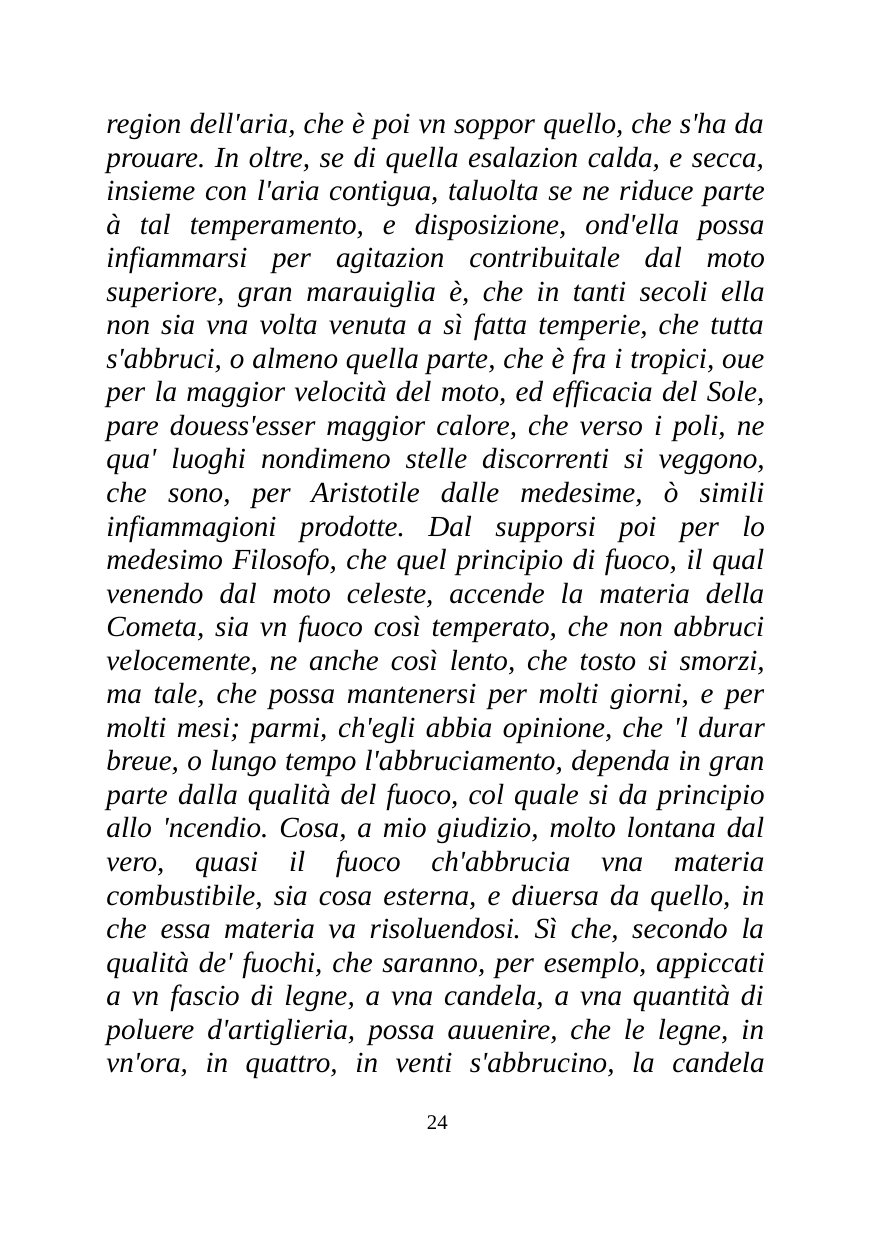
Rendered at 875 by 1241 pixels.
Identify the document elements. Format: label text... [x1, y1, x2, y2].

text region dell'aria, che è poi vn soppor quello, che s'ha da prouare. In oltre, se di quella esalazion calda, e secca, insieme con l'aria contigua, taluolta se ne riduce parte à tal temperamento, e disposizione, ond'ella possa infiammarsi per agitazion contribuitale dal moto superiore, gran marauiglia è, che in tanti secoli ella non sia vna volta venuta a sì fatta temperie, che tutta s'abbruci, o almeno quella parte, che è fra i tropici, oue per la maggior velocità del moto, ed efficacia del Sole, pare douess'esser maggior calore, che verso i poli, ne qua' luoghi nondimeno stelle discorrenti si veggono, che sono, per Aristotile dalle medesime, ò simili infiammagioni prodotte. Dal supporsi poi per lo medesimo Filosofo, che quel principio di fuoco, il qual venendo dal moto celeste, accende la materia della Cometa, sia vn fuoco così temperato, che non abbruci velocemente, ne anche così lento, che tosto si smorzi, ma tale, che possa mantenersi per molti giorni, e per molti mesi; parmi, ch'egli abbia opinione, che 'l durar breue, o lungo tempo l'abbruciamento, dependa in gran parte dalla qualità del fuoco, col quale si da principio allo 'ncendio. Cosa, a mio giudizio, molto lontana dal vero, quasi il fuoco ch'abbrucia vna materia combustibile, sia cosa esterna, e diuersa da quello, in che essa materia va risoluendosi. Sì che, secondo la qualità de' fuochi, che saranno, per esemplo, appiccati a vn fascio di legne, a vna candela, a vna quantità di poluere d'artiglieria, possa auuenire, che le legne, in vn'ora, in quattro, in venti s'abbrucino, la candela [106, 106, 768, 1079]
